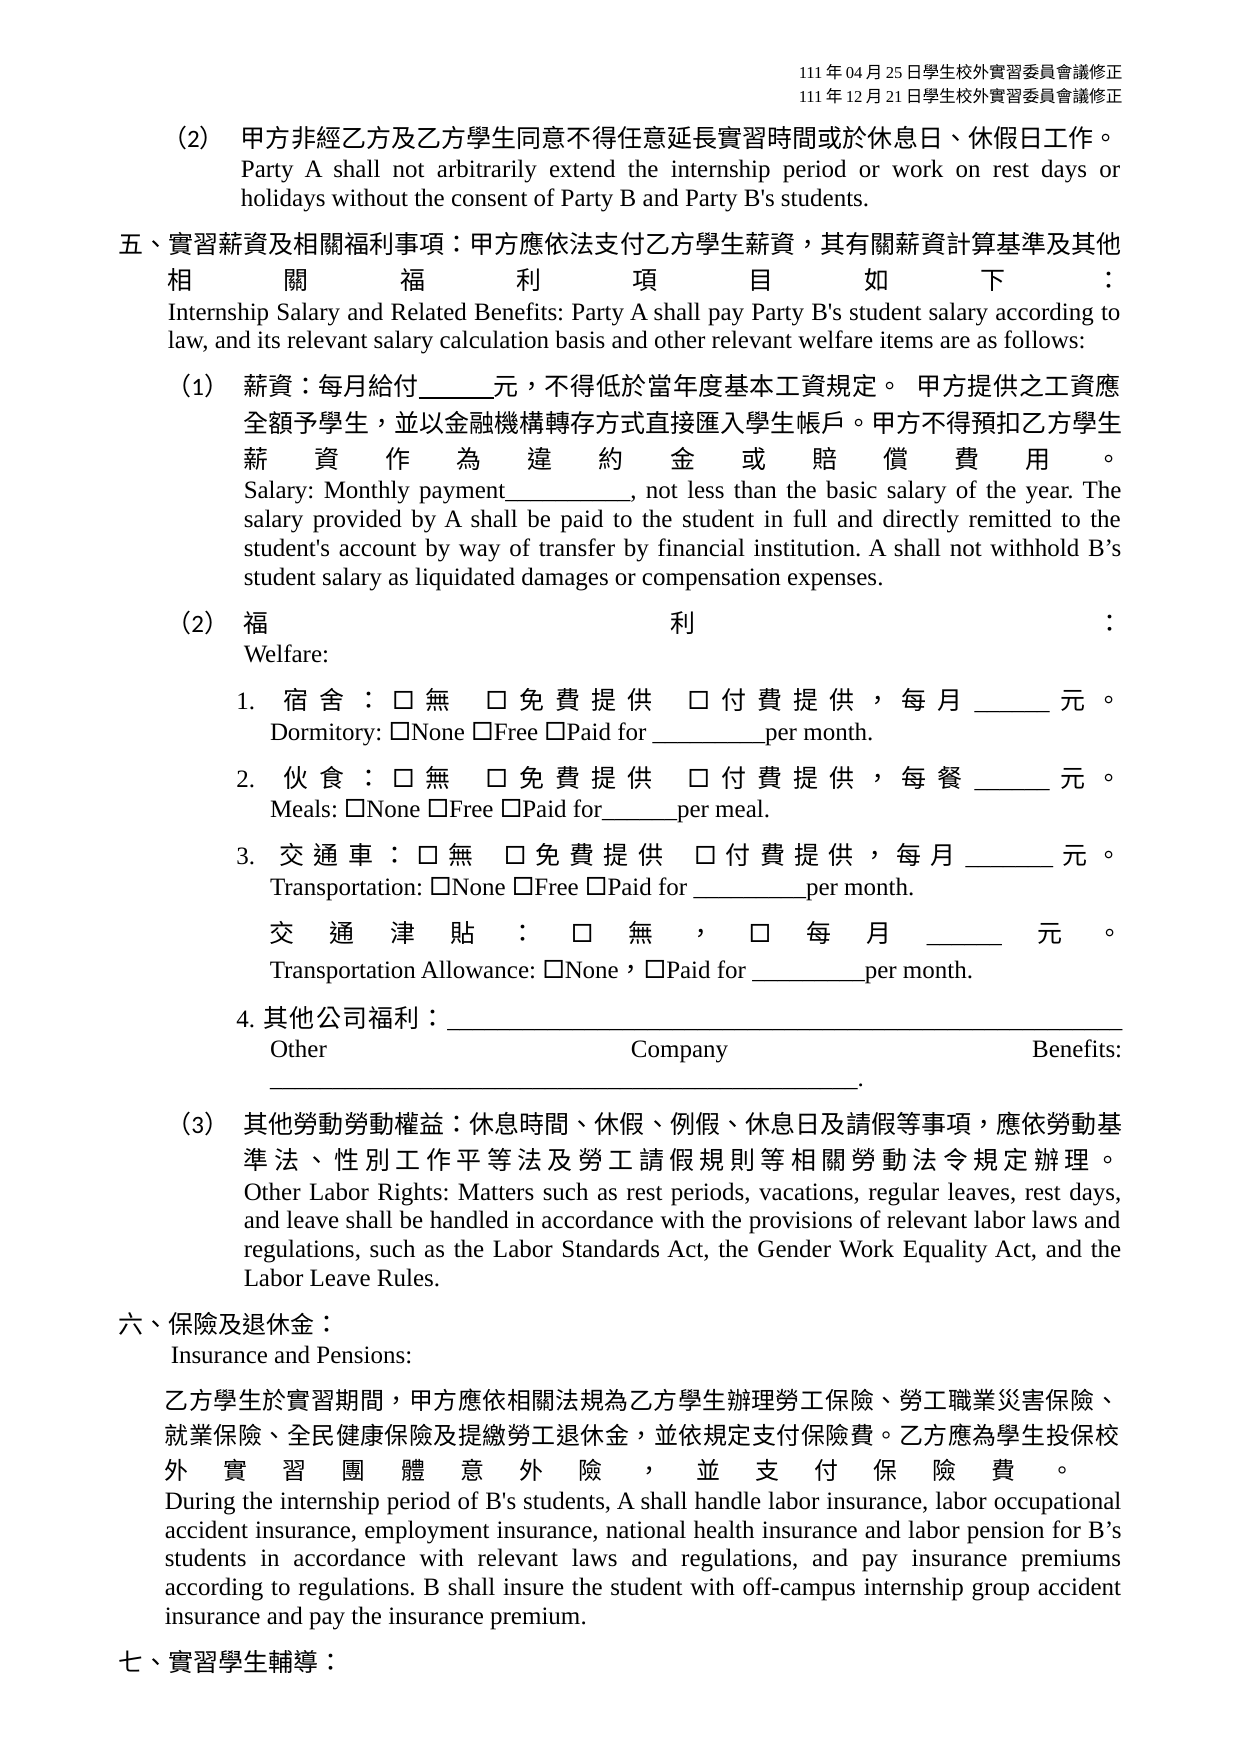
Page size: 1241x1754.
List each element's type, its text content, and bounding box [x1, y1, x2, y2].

text 4. 其他公司福利：______________________________________________________ Other Company Benefits: _______________________________________________. [236, 998, 1122, 1092]
text 五、實習薪資及相關福利事項：甲方應依法支付乙方學生薪資，其有關薪資計算基準及其他相關福利項目如下： Internship Salary and Related Benefits: Party A shall pay Party B's student salary according to law, and its relevant salary calculation basis and other relevant welfare items are as follows: [118, 224, 1122, 354]
text 交通津貼：無，每月______元。 Transportation Allowance: None，Paid for _________per month. [269, 913, 1122, 986]
list 薪資：每月給付 元，不得低於當年度基本工資規定。 甲方提供之工資應全額予學生，並以金融機構轉存方式直接匯入學生帳戶。甲方不得預扣乙方學生薪資作為違約金或賠償費用。 Salary: Monthly payment__________, not less than the basic salary of the year. The salary provided by A shall be paid to the student in full and directly remitted to the student's account by way of transfer by financial institution. A shall not withhold B’s student salary as liquidated damages or compensation expenses. [166, 367, 1122, 591]
text 3. 交通車：無 免費提供 付費提供，每月_______元。 Transportation: None Free Paid for _________per month. [236, 836, 1122, 901]
list 福利： Welfare: [166, 603, 1122, 668]
list 甲方非經乙方及乙方學生同意不得任意延長實習時間或於休息日、休假日工作。 Party A shall not arbitrarily extend the internship period or work on rest days or holidays without the consent of Party B and Party B's students. [162, 118, 1122, 212]
text 六、保險及退休金： Insurance and Pensions: [118, 1304, 1122, 1369]
list 其他勞動勞動權益：休息時間、休假、例假、休息日及請假等事項，應依勞動基準法、性別工作平等法及勞工請假規則等相關勞動法令規定辦理。 Other Labor Rights: Matters such as rest periods, vacations, regular leaves, rest days, and leave shall be handled in accordance with the provisions of relevant labor laws and regulations, such as the Labor Standards Act, the Gender Work Equality Act, and the Labor Leave Rules. [166, 1104, 1122, 1292]
text 七、實習學生輔導： [118, 1642, 1122, 1678]
text 乙方學生於實習期間，甲方應依相關法規為乙方學生辦理勞工保險、勞工職業災害保險、就業保險、全民健康保險及提繳勞工退休金，並依規定支付保險費。乙方應為學生投保校外實習團體意外險，並支付保險費。 During the internship period of B's students, A shall handle labor insurance, labor occupational accident insurance, employment insurance, national health insurance and labor pension for B’s students in accordance with relevant laws and regulations, and pay insurance premiums according to regulations. B shall insure the student with off-campus internship group accident insurance and pay the insurance premium. [164, 1382, 1122, 1630]
text 2. 伙食：無 免費提供 付費提供，每餐______元。 Meals: None Free Paid for______per meal. [236, 758, 1122, 823]
text 1. 宿舍：無 免費提供 付費提供，每月______元。 Dormitory: None Free Paid for _________per month. [236, 681, 1122, 746]
